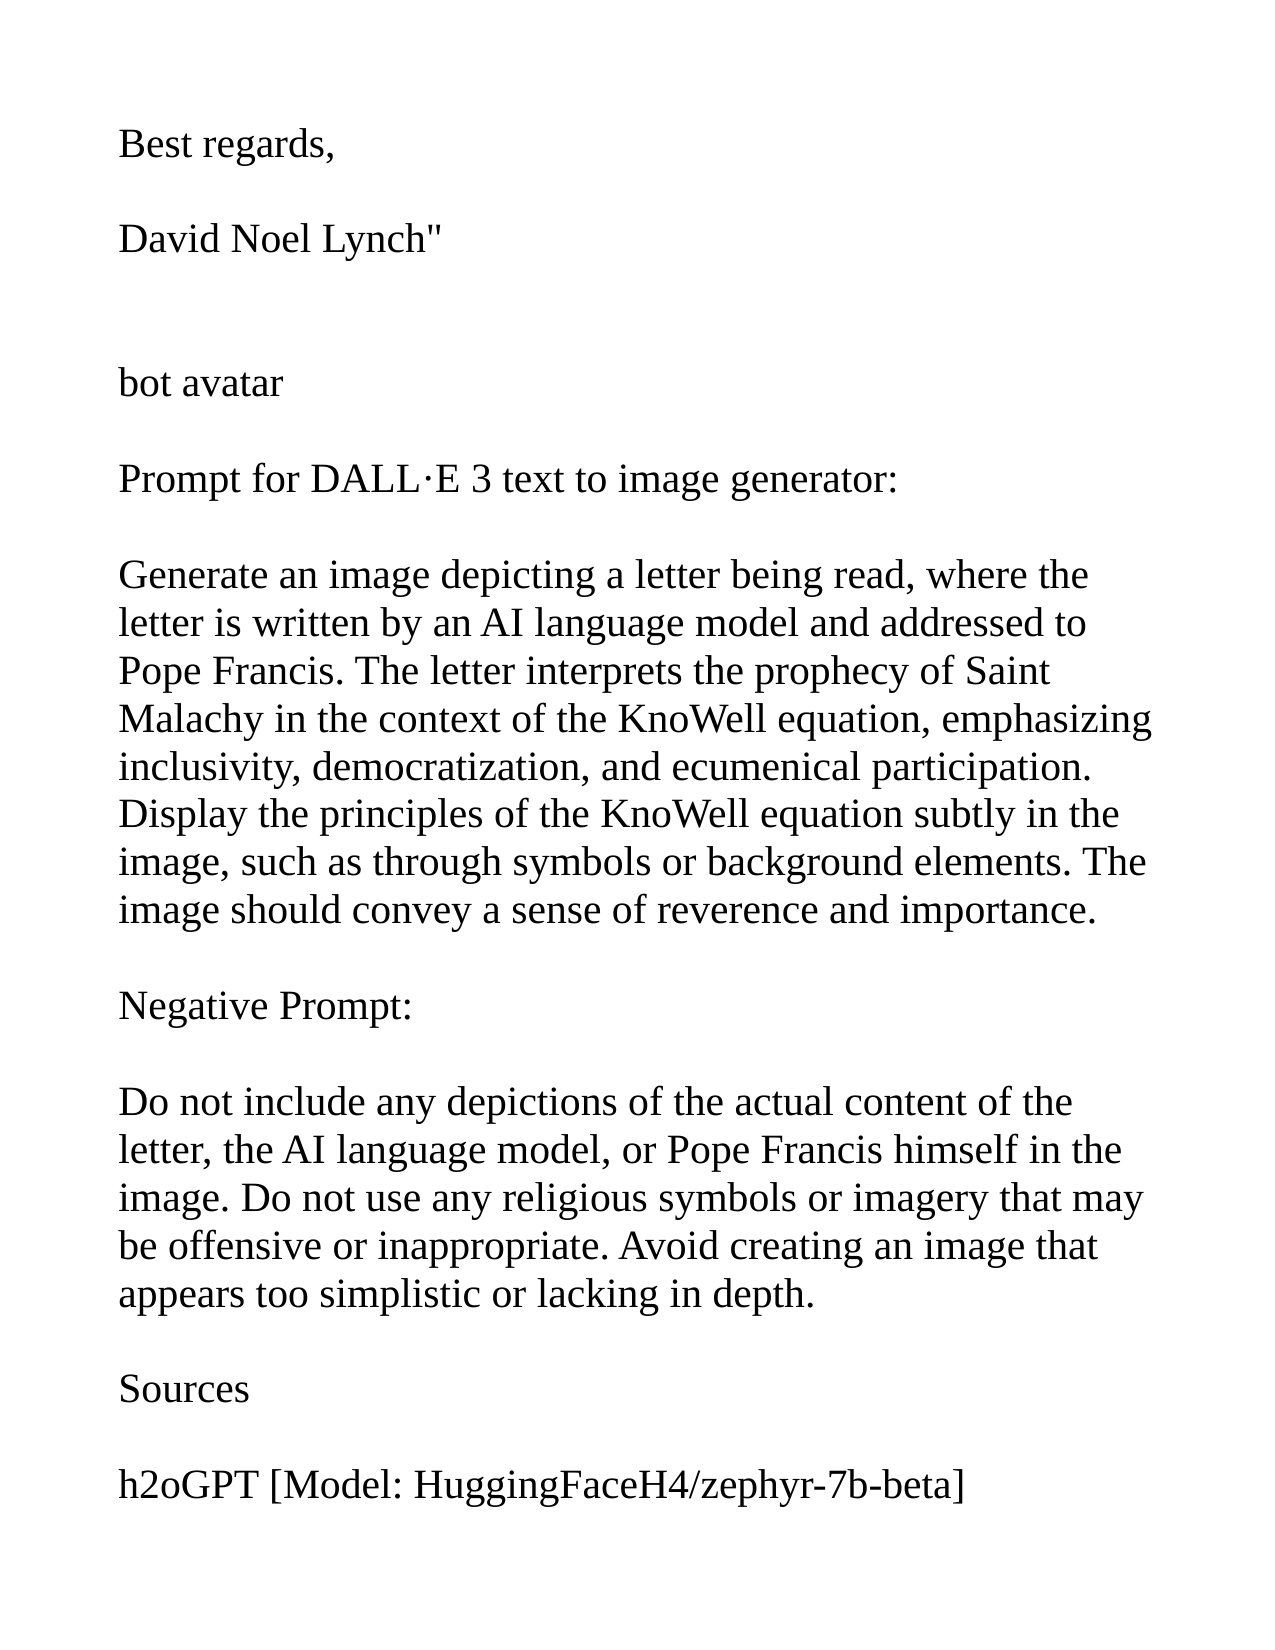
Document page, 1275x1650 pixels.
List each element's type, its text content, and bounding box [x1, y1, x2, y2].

text Prompt for DALL·E 3 text to image generator: [118, 453, 1157, 501]
text Do not include any depictions of the actual content of the letter, the AI language model, or Pope Francis himself in the image. Do not use any religious symbols or imagery that may be offensive or inappropriate. Avoid creating an image that appears too simplistic or lacking in depth. [118, 1076, 1157, 1316]
text Negative Prompt: [118, 981, 1157, 1028]
text Best regards, [118, 118, 1157, 166]
text Sources [118, 1364, 1157, 1412]
text bot avatar [118, 358, 1157, 406]
text Generate an image depicting a letter being read, where the letter is written by an AI language model and addressed to Pope Francis. The letter interprets the prophecy of Saint Malachy in the context of the KnoWell equation, emphasizing inclusivity, democratization, and ecumenical participation. Display the principles of the KnoWell equation subtly in the image, such as through symbols or background elements. The image should convey a sense of reverence and importance. [118, 549, 1157, 933]
text h2oGPT [Model: HuggingFaceH4/zephyr-7b-beta] [118, 1460, 1157, 1508]
text David Noel Lynch" [118, 214, 1157, 262]
